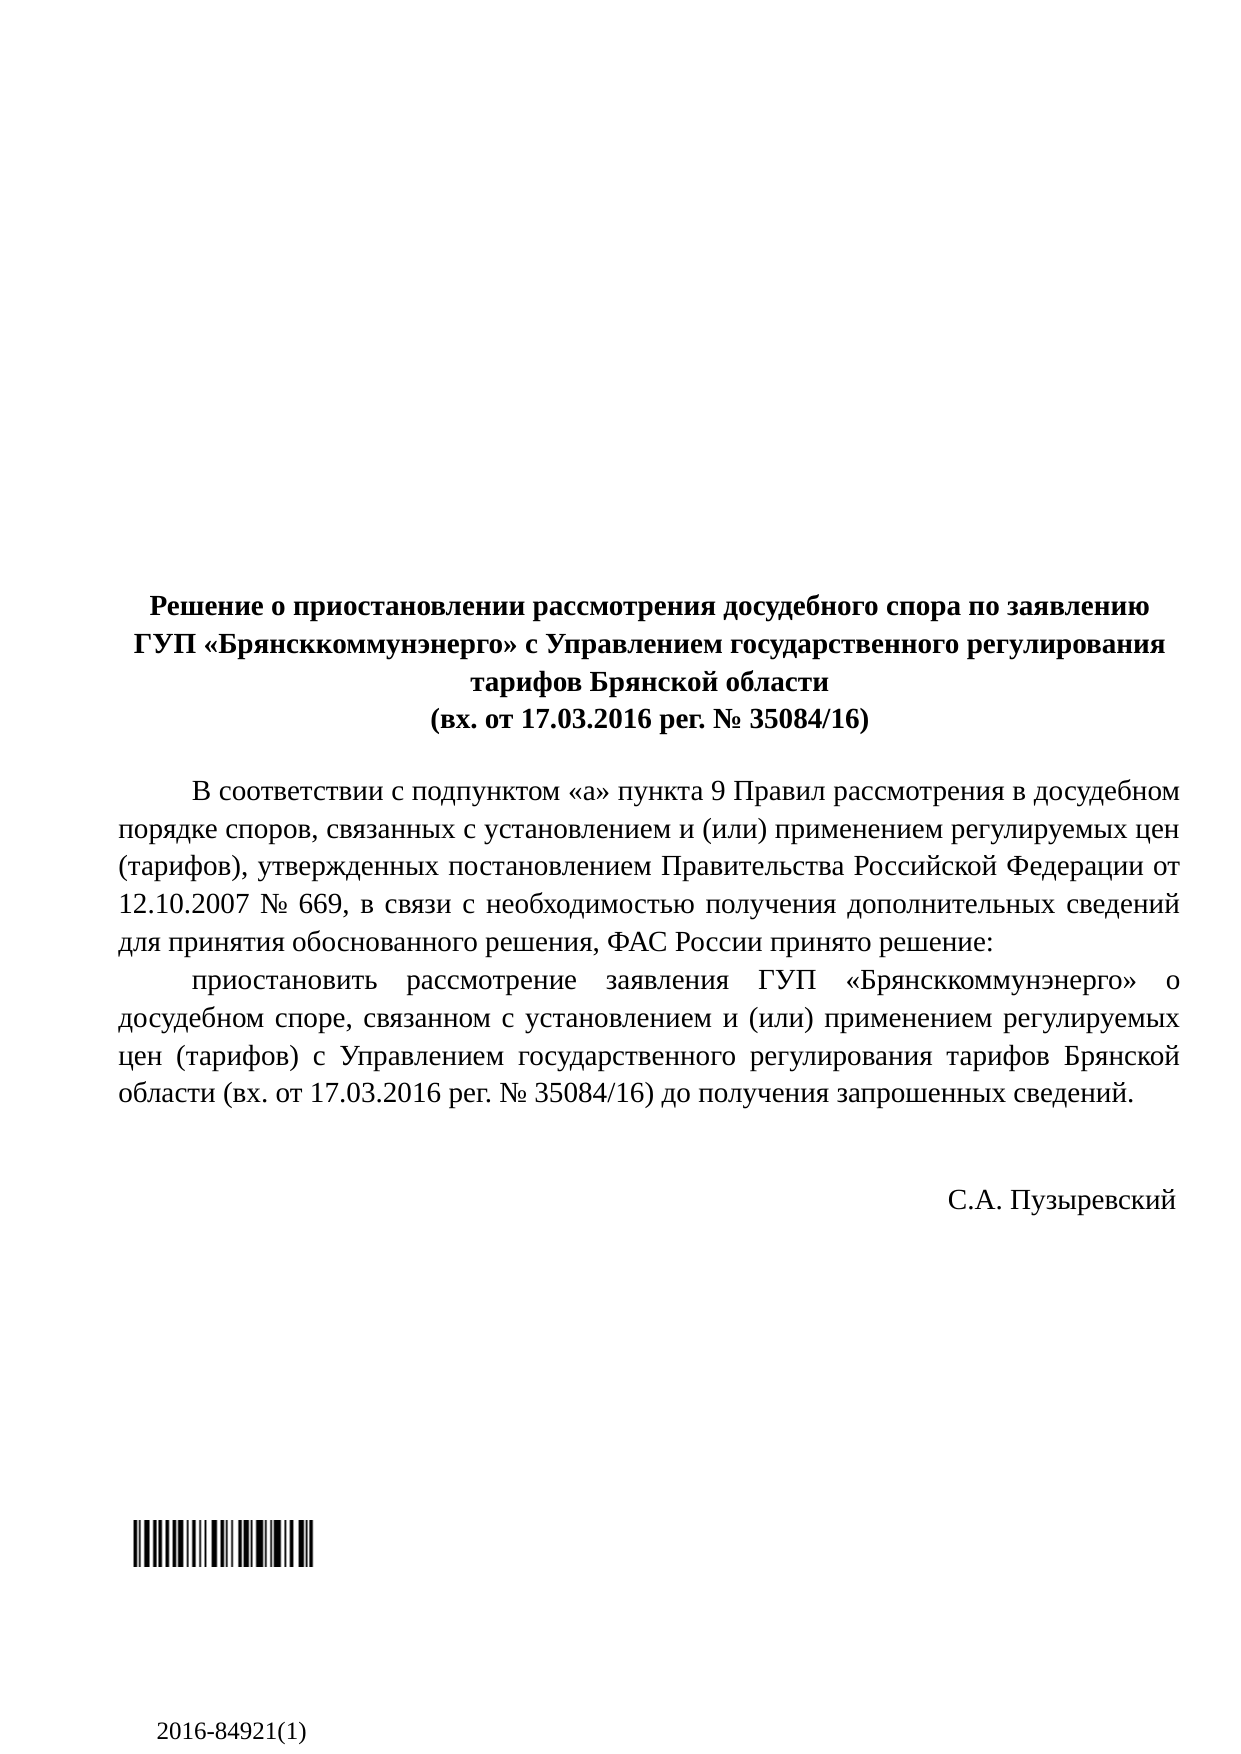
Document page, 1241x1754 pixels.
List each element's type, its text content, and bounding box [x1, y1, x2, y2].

table_cell [832, 1288, 1182, 1333]
text приостановить рассмотрение заявления ГУП «Брянсккоммунэнерго» о досудебном споре, связанном с установлением и (или) применением регулируемых цен (тарифов) с Управлением государственного регулирования тарифов Брянской области (вх. от 17.03.2016 рег. № 35084/16) до получения запрошенных сведений. [118, 958, 1181, 1109]
picture [118, 1520, 331, 1567]
table_header [118, 1109, 352, 1288]
text тарифов Брянской области [118, 659, 1181, 697]
text В соответствии с подпунктом «а» пункта 9 Правил рассмотрения в досудебном порядке споров, связанных с установлением и (или) применением регулируемых цен (тарифов), утвержденных постановлением Правительства Российской Федерации от 12.10.2007 № 669, в связи с необходимостью получения дополнительных сведений для принятия обоснованного решения, ФАС России принято решение: [118, 769, 1181, 958]
table_header С.А. Пузыревский [832, 1109, 1182, 1288]
text (вх. от 17.03.2016 рег. № 35084/16) [118, 697, 1181, 735]
text Решение о приостановлении рассмотрения досудебного спора по заявлению ГУП «Брянсккоммунэнерго» с Управлением государственного регулирования [118, 584, 1181, 659]
table_header [353, 1109, 832, 1288]
table_cell [118, 1288, 352, 1333]
table_header [664, 118, 1181, 555]
table_cell [353, 1288, 832, 1333]
